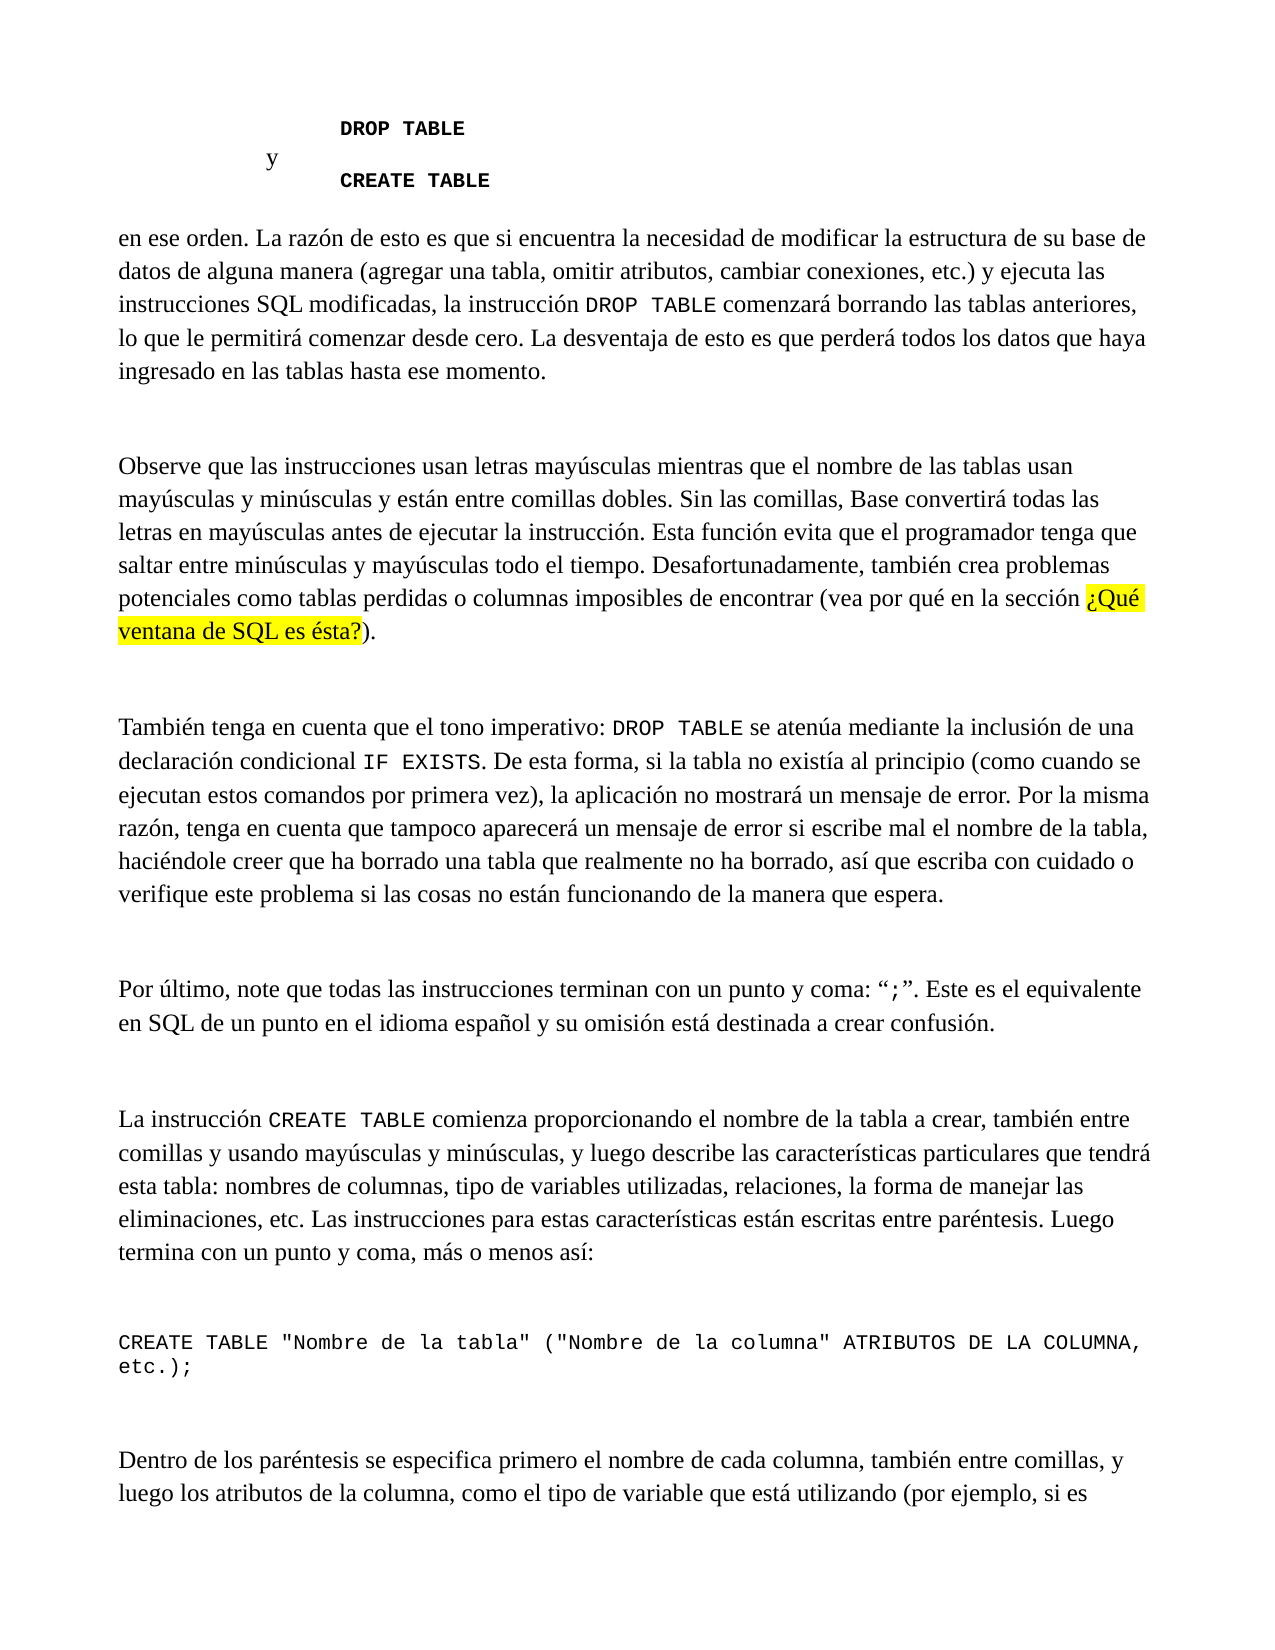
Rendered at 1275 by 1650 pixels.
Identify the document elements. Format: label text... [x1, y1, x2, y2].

text y [266, 142, 1157, 171]
text Observe que las instrucciones usan letras mayúsculas mientras que el nombre de las tablas usan mayúsculas y minúsculas y están entre comillas dobles. Sin las comillas, Base convertirá todas las letras en mayúsculas antes de ejecutar la instrucción. Esta función evita que el programador tenga que saltar entre minúsculas y mayúsculas todo el tiempo. Desafortunadamente, también crea problemas potenciales como tablas perdidas o columnas imposibles de encontrar (vea por qué en la sección ¿Qué ventana de SQL es ésta?). [118, 451, 1157, 645]
text DROP TABLE [340, 118, 1157, 142]
text Por último, note que todas las instrucciones terminan con un punto y coma: “;”. Este es el equivalente en SQL de un punto en el idioma español y su omisión está destinada a crear confusión. [118, 974, 1157, 1037]
text CREATE TABLE [340, 171, 1157, 194]
text en ese orden. La razón de esto es que si encuentra la necesidad de modificar la estructura de su base de datos de alguna manera (agregar una tabla, omitir atributos, cambiar conexiones, etc.) y ejecuta las instrucciones SQL modificadas, la instrucción DROP TABLE comenzará borrando las tablas anteriores, lo que le permitirá comenzar desde cero. La desventaja de esto es que perderá todos los datos que haya ingresado en las tablas hasta ese momento. [118, 223, 1157, 385]
text Dentro de los paréntesis se especifica primero el nombre de cada columna, también entre comillas, y luego los atributos de la columna, como el tipo de variable que está utilizando (por ejemplo, si es [118, 1445, 1157, 1507]
text CREATE TABLE "Nombre de la tabla" ("Nombre de la columna" ATRIBUTOS DE LA COLUMNA, etc.); [118, 1332, 1157, 1379]
text También tenga en cuenta que el tono imperativo: DROP TABLE se atenúa mediante la inclusión de una declaración condicional IF EXISTS. De esta forma, si la tabla no existía al principio (como cuando se ejecutan estos comandos por primera vez), la aplicación no mostrará un mensaje de error. Por la misma razón, tenga en cuenta que tampoco aparecerá un mensaje de error si escribe mal el nombre de la tabla, haciéndole creer que ha borrado una tabla que realmente no ha borrado, así que escriba con cuidado o verifique este problema si las cosas no están funcionando de la manera que espera. [118, 712, 1157, 908]
text La instrucción CREATE TABLE comienza proporcionando el nombre de la tabla a crear, también entre comillas y usando mayúsculas y minúsculas, y luego describe las características particulares que tendrá esta tabla: nombres de columnas, tipo de variables utilizadas, relaciones, la forma de manejar las eliminaciones, etc. Las instrucciones para estas características están escritas entre paréntesis. Luego termina con un punto y coma, más o menos así: [118, 1104, 1157, 1266]
